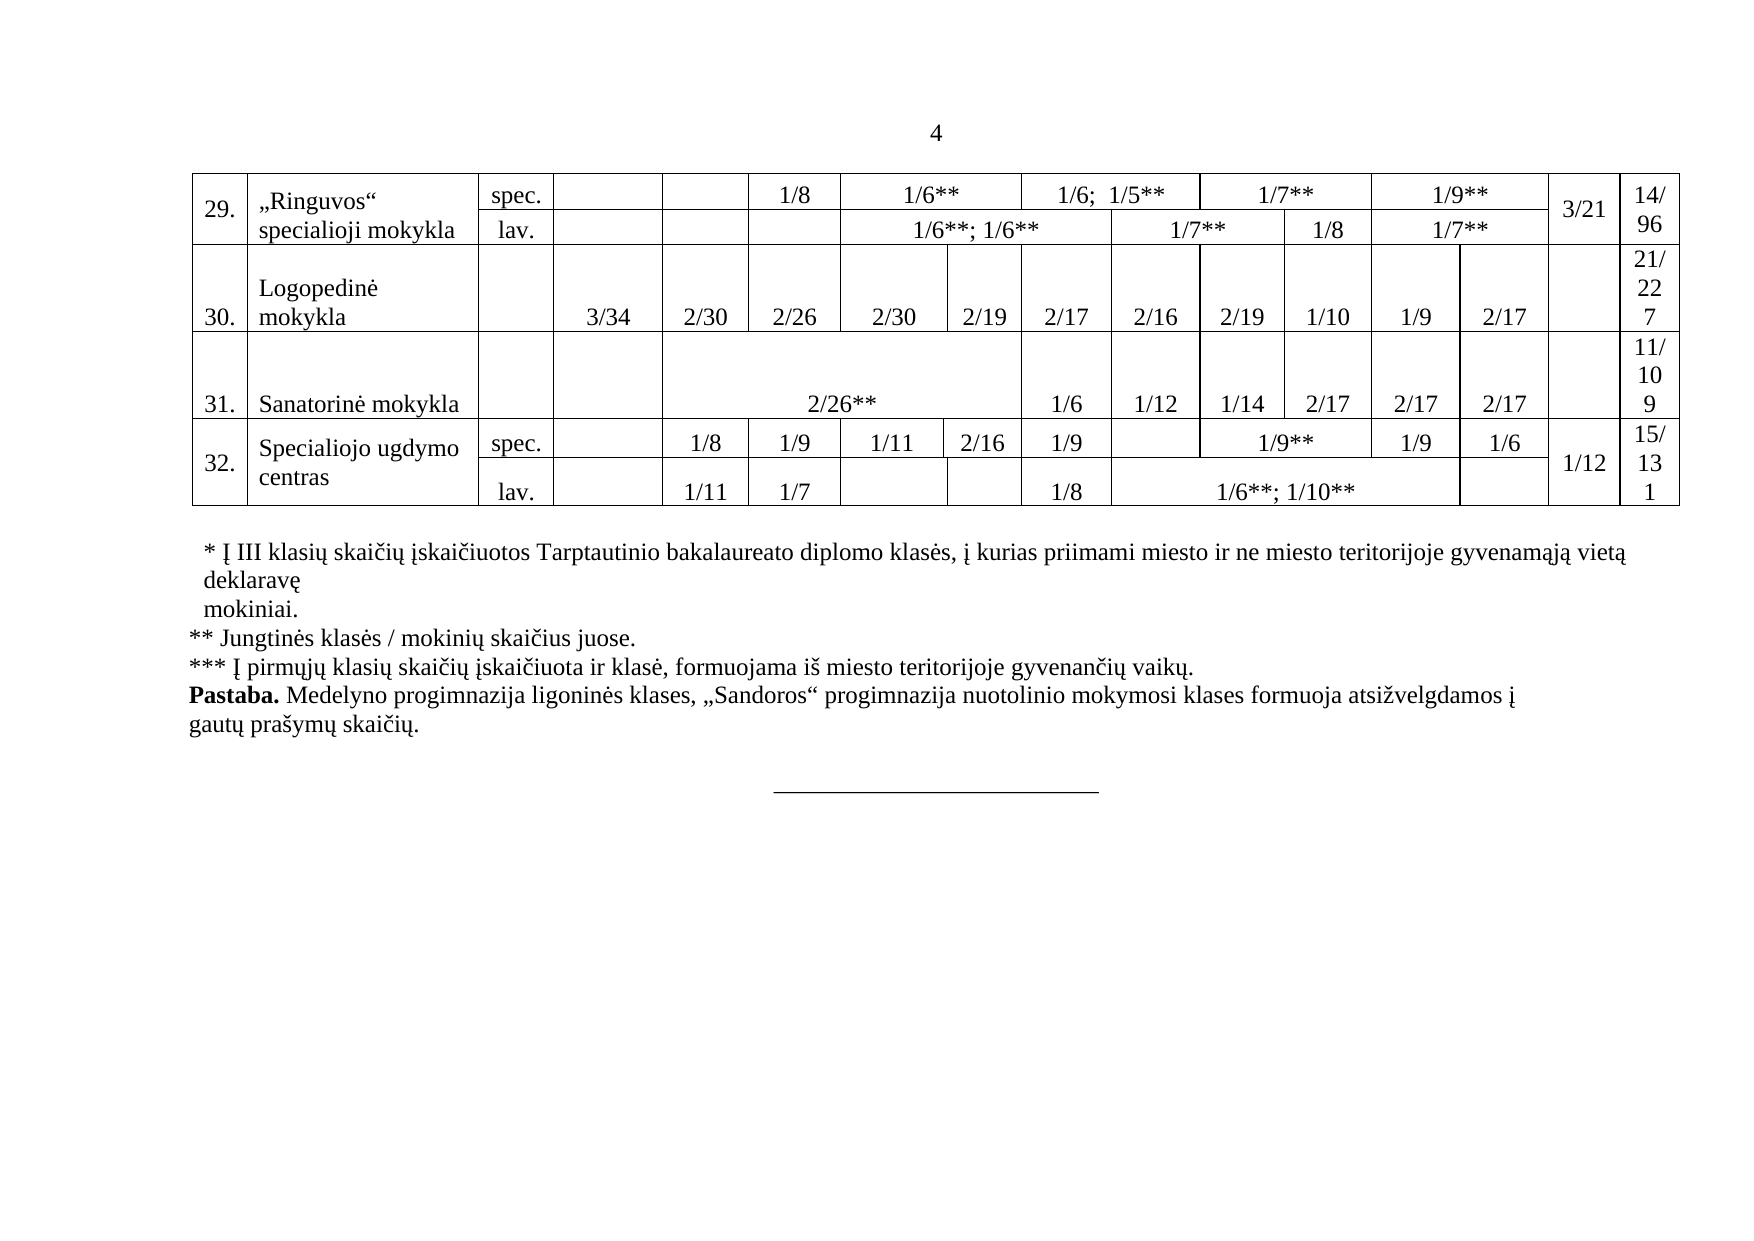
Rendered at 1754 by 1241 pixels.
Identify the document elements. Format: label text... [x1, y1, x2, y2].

table_cell 1/6 [1022, 332, 1111, 418]
table_cell [1734, 418, 1754, 457]
table_cell 1/9** [1201, 419, 1371, 457]
table_cell [858, 506, 948, 537]
table_cell 32. [193, 419, 247, 505]
table_cell 1/6 [1461, 419, 1548, 457]
table_cell [1722, 594, 1734, 623]
table_cell [1734, 457, 1754, 505]
table_cell [192, 506, 465, 537]
table_cell 2/30 [663, 245, 748, 331]
table_cell [1722, 173, 1734, 208]
table_cell 31. [193, 332, 247, 418]
table_cell [1696, 594, 1706, 623]
table_cell 1/6; 1/5** [1022, 174, 1199, 208]
table_cell [1734, 173, 1754, 208]
table_cell [1734, 244, 1754, 331]
table_cell 1/9 [1372, 245, 1459, 331]
table_cell [1552, 680, 1575, 738]
table_cell [1706, 331, 1722, 418]
table_cell [1696, 331, 1706, 418]
table_cell [1722, 244, 1734, 331]
table_cell 1/7 [749, 458, 840, 505]
table_cell [1598, 680, 1631, 738]
table_cell [465, 506, 498, 537]
table_cell [1706, 505, 1734, 537]
table_cell [1529, 680, 1552, 738]
table_header [1672, 623, 1695, 680]
table_cell [1722, 418, 1734, 457]
table_cell 2/19 [948, 245, 1021, 331]
table_header [1601, 623, 1624, 680]
table_cell [817, 506, 858, 537]
table_cell [1391, 506, 1436, 537]
table_cell 29. [193, 174, 247, 243]
table_cell [498, 506, 554, 537]
table_cell [1672, 680, 1695, 738]
table_cell 1/12 [1549, 419, 1619, 505]
table_cell [1630, 506, 1679, 537]
table_cell [1680, 331, 1696, 418]
table_cell [1706, 457, 1722, 505]
table_cell 1/7** [1372, 210, 1548, 243]
table_cell [1364, 506, 1391, 537]
table_cell Specialiojo ugdymo centras [248, 419, 478, 505]
table_cell [1575, 680, 1597, 738]
table_cell 2/26 [749, 245, 840, 331]
table_cell [657, 506, 712, 537]
table_cell 1/9 [749, 419, 840, 457]
table_cell 15/131 [1621, 419, 1679, 505]
table_cell 2/17 [1022, 245, 1111, 331]
table_cell 2/30 [841, 245, 947, 331]
table_cell [554, 458, 662, 505]
table_cell [1696, 457, 1706, 505]
table_cell 2/16 [944, 419, 1021, 457]
table_cell [1680, 244, 1696, 331]
table_cell [1696, 209, 1706, 243]
table_cell [1631, 680, 1656, 738]
table_cell 1/11 [841, 419, 943, 457]
text __________________________ [177, 767, 1695, 795]
table_cell [1528, 506, 1578, 537]
table_cell [1706, 594, 1722, 623]
table_cell 1/8 [1022, 458, 1111, 505]
table_header ** Jungtinės klasės / mokinių skaičius juose. *** Į pirmųjų klasių skaičių įskaičiuota ir klasė, formuojama iš miesto teritorijoje gyvenančių vaikų. [177, 623, 1601, 680]
table_cell [749, 210, 840, 243]
table_cell [554, 419, 662, 457]
table_cell 2/17 [1461, 332, 1548, 418]
table_cell [1706, 209, 1722, 243]
table_cell [1706, 418, 1722, 457]
table_cell [586, 506, 632, 537]
table_cell 1/8 [749, 174, 840, 208]
table_cell lav. [479, 458, 553, 505]
table_cell 11/109 [1621, 332, 1679, 418]
table_cell [1734, 537, 1754, 594]
table_cell [1680, 209, 1696, 243]
table_cell 3/21 [1549, 174, 1619, 243]
table_cell 14/96 [1621, 174, 1679, 243]
table_cell [1734, 331, 1754, 418]
table_cell [1549, 332, 1619, 418]
table_cell Sanatorinė mokykla [248, 332, 478, 418]
table_cell Pastaba. Medelyno progimnazija ligoninės klases, „Sandoros“ progimnazija nuotolinio mokymosi klases formuoja atsižvelgdamos į gautų prašymų skaičių. [177, 680, 1529, 738]
table_cell spec. [479, 174, 553, 208]
table_cell [713, 506, 767, 537]
table_cell 2/17 [1461, 245, 1548, 331]
table_cell [554, 210, 662, 243]
table_cell [1706, 173, 1722, 208]
table_header [1624, 623, 1649, 680]
table_cell [632, 506, 657, 537]
table_cell 1/14 [1201, 332, 1284, 418]
table_cell Logopedinė mokykla [248, 245, 478, 331]
table_cell [1680, 457, 1696, 505]
table_cell „Ringuvos“ specialioji mokykla [248, 174, 478, 243]
table_cell 1/8 [663, 419, 748, 457]
table_cell 3/34 [554, 245, 662, 331]
table_cell [1722, 457, 1734, 505]
table_cell [948, 506, 1364, 537]
table_cell 2/16 [1112, 245, 1199, 331]
table_cell 1/9 [1022, 419, 1111, 457]
table_cell 1/8 [1285, 210, 1371, 243]
table_cell spec. [479, 419, 553, 457]
table_cell [1436, 506, 1479, 537]
table_cell [1722, 209, 1734, 243]
table_cell [948, 458, 1021, 505]
table_cell [1696, 244, 1706, 331]
table_cell [1656, 680, 1672, 738]
table_cell lav. [479, 210, 553, 243]
table_cell [1706, 244, 1722, 331]
table_cell [663, 174, 748, 208]
table_cell [1696, 173, 1706, 208]
table_cell 1/7** [1201, 174, 1371, 208]
table_cell 2/17 [1372, 332, 1459, 418]
table_cell [1479, 506, 1527, 537]
table_cell * Į III klasių skaičių įskaičiuotos Tarptautinio bakalaureato diplomo klasės, į kurias priimami miesto ir ne miesto teritorijoje gyvenamąją vietą deklaravę [192, 537, 1722, 594]
table_cell 30. [193, 245, 247, 331]
table_cell [1461, 458, 1548, 505]
table_cell [1696, 418, 1706, 457]
table_cell [1549, 245, 1619, 331]
table_cell [479, 332, 553, 418]
table_cell [841, 458, 947, 505]
table_cell [1734, 209, 1754, 243]
table_header [1649, 623, 1672, 680]
table_cell [1579, 506, 1629, 537]
table_cell [663, 210, 748, 243]
table_cell [1734, 594, 1754, 623]
table_cell 1/10 [1285, 245, 1371, 331]
table_cell 2/19 [1201, 245, 1284, 331]
table_cell [1680, 418, 1696, 457]
table_cell 2/26** [663, 332, 1021, 418]
table_cell 1/6** [841, 174, 1021, 208]
table_cell [554, 332, 662, 418]
table_cell [1722, 331, 1734, 418]
table_cell mokiniai. [192, 594, 1696, 623]
table_cell [1680, 173, 1696, 208]
table_cell [554, 506, 586, 537]
table_cell [554, 174, 662, 208]
table_cell [767, 506, 817, 537]
table_cell [479, 245, 553, 331]
table_cell 1/7** [1112, 210, 1284, 243]
table_cell 2/17 [1285, 332, 1371, 418]
table_cell 21/227 [1621, 245, 1679, 331]
table_cell [1112, 419, 1199, 457]
table_cell [1679, 505, 1706, 537]
table_cell [1722, 537, 1734, 594]
table_cell 1/9** [1372, 174, 1548, 208]
table_cell 1/6**; 1/10** [1112, 458, 1459, 505]
table_cell 1/12 [1112, 332, 1199, 418]
table_cell 1/6**; 1/6** [841, 210, 1111, 243]
table_cell 1/11 [663, 458, 748, 505]
table_cell [1734, 505, 1754, 537]
table_cell 1/9 [1372, 419, 1459, 457]
